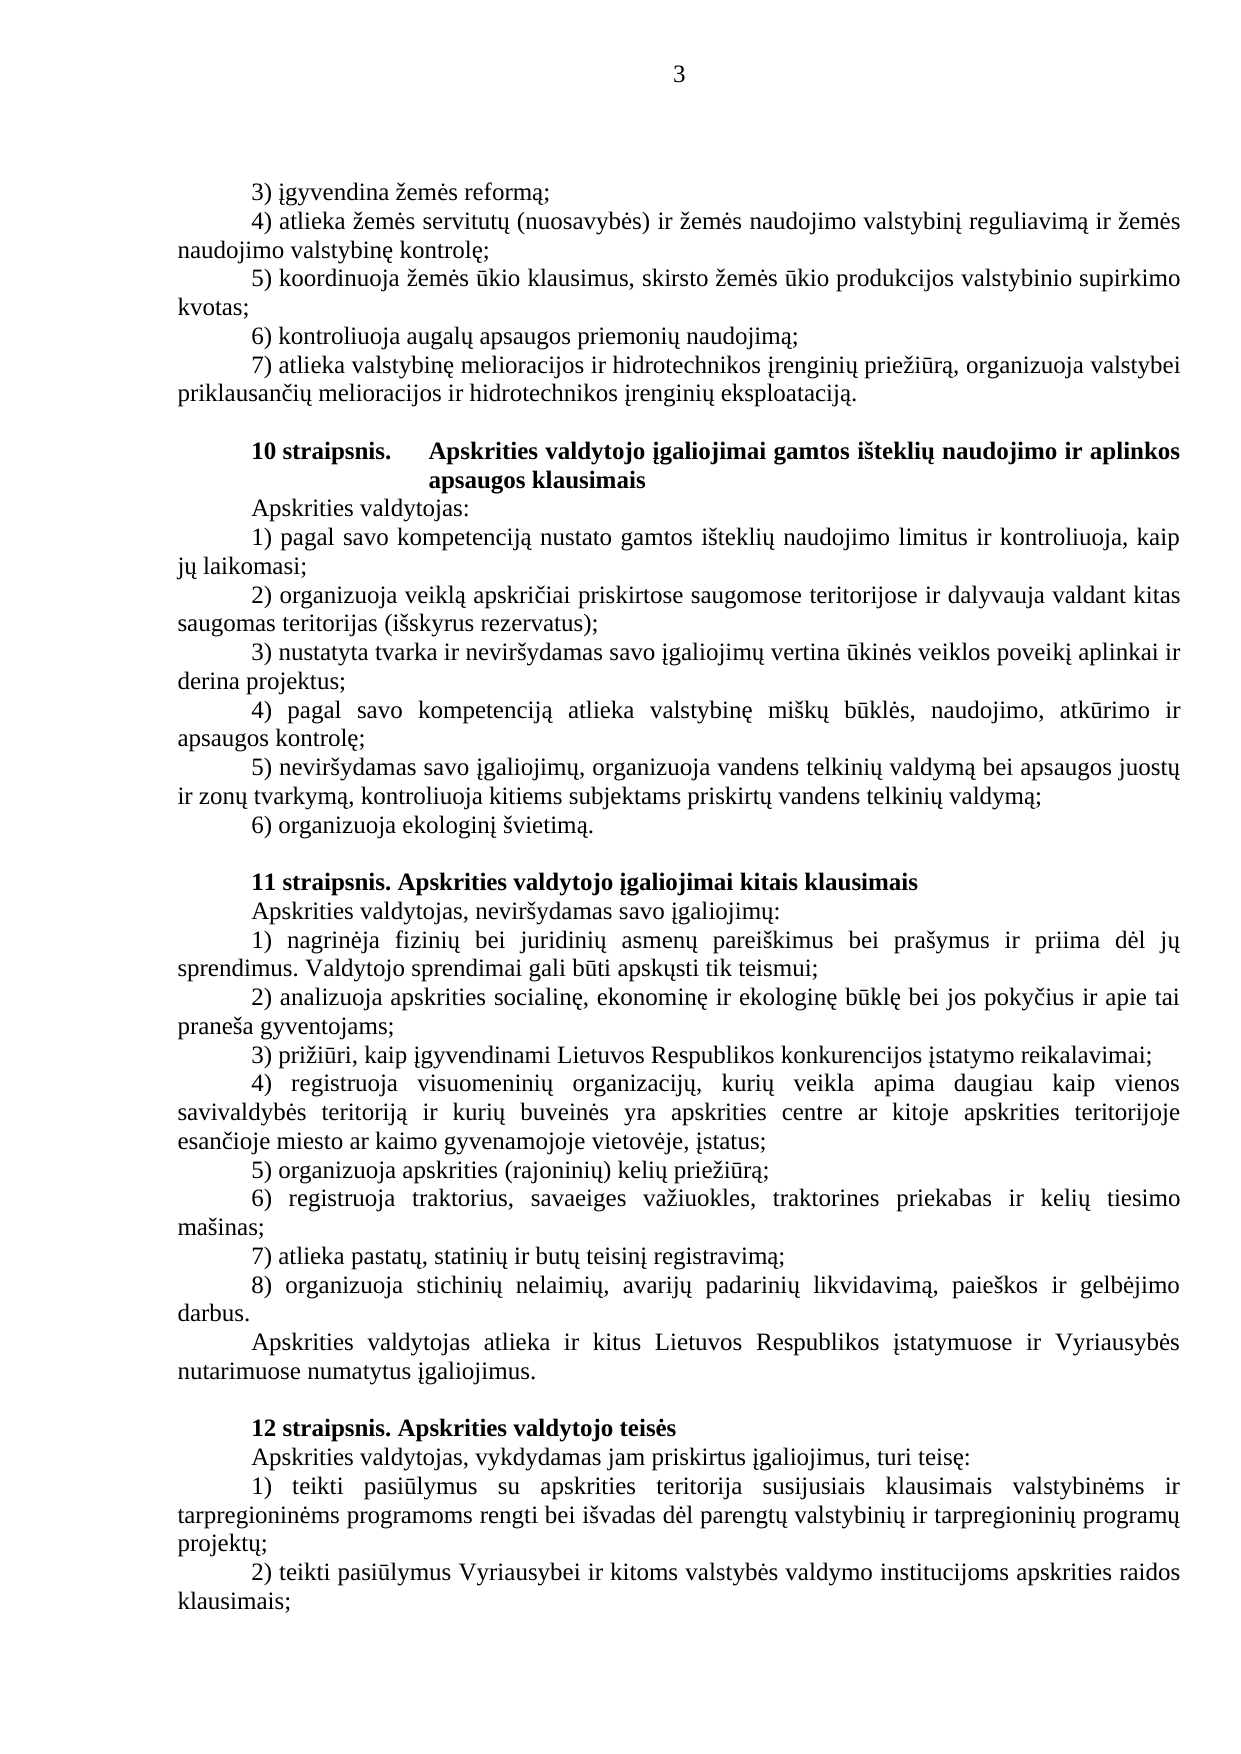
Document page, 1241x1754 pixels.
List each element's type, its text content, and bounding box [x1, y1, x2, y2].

text 1) nagrinėja fizinių bei juridinių asmenų pareiškimus bei prašymus ir priima dėl jų sprendimus. Valdytojo sprendimai gali būti apskųsti tik teismui; [177, 925, 1181, 982]
text 5) koordinuoja žemės ūkio klausimus, skirsto žemės ūkio produkcijos valstybinio supirkimo kvotas; [177, 263, 1181, 321]
text 3) įgyvendina žemės reformą; [177, 177, 1181, 206]
text 7) atlieka valstybinę melioracijos ir hidrotechnikos įrenginių priežiūrą, organizuoja valstybei priklausančių melioracijos ir hidrotechnikos įrenginių eksploataciją. [177, 350, 1181, 407]
text 4) registruoja visuomeninių organizacijų, kurių veikla apima daugiau kaip vienos savivaldybės teritoriją ir kurių buveinės yra apskrities centre ar kitoje apskrities teritorijoje esančioje miesto ar kaimo gyvenamojoje vietovėje, įstatus; [177, 1068, 1181, 1155]
text 6) kontroliuoja augalų apsaugos priemonių naudojimą; [177, 321, 1181, 350]
text 4) atlieka žemės servitutų (nuosavybės) ir žemės naudojimo valstybinį reguliavimą ir žemės naudojimo valstybinę kontrolę; [177, 206, 1181, 263]
text 2) analizuoja apskrities socialinę, ekonominę ir ekologinę būklę bei jos pokyčius ir apie tai praneša gyventojams; [177, 982, 1181, 1040]
text 7) atlieka pastatų, statinių ir butų teisinį registravimą; [177, 1241, 1181, 1270]
text Apskrities valdytojas, neviršydamas savo įgaliojimų: [177, 896, 1181, 925]
text 11 straipsnis. Apskrities valdytojo įgaliojimai kitais klausimais [177, 867, 1181, 896]
text 10 straipsnis. Apskrities valdytojo įgaliojimai gamtos išteklių naudojimo ir aplinkos apsaugos klausimais [251, 436, 1181, 493]
text 5) neviršydamas savo įgaliojimų, organizuoja vandens telkinių valdymą bei apsaugos juostų ir zonų tvarkymą, kontroliuoja kitiems subjektams priskirtų vandens telkinių valdymą; [177, 752, 1181, 810]
text 6) registruoja traktorius, savaeiges važiuokles, traktorines priekabas ir kelių tiesimo mašinas; [177, 1183, 1181, 1241]
text Apskrities valdytojas, vykdydamas jam priskirtus įgaliojimus, turi teisę: [177, 1442, 1181, 1471]
text 2) organizuoja veiklą apskričiai priskirtose saugomose teritorijose ir dalyvauja valdant kitas saugomas teritorijas (išskyrus rezervatus); [177, 580, 1181, 637]
text 3) prižiūri, kaip įgyvendinami Lietuvos Respublikos konkurencijos įstatymo reikalavimai; [177, 1040, 1181, 1068]
text 1) teikti pasiūlymus su apskrities teritorija susijusiais klausimais valstybinėms ir tarpregioninėms programoms rengti bei išvadas dėl parengtų valstybinių ir tarpregioninių programų projektų; [177, 1471, 1181, 1557]
text Apskrities valdytojas: [177, 493, 1181, 522]
text Apskrities valdytojas atlieka ir kitus Lietuvos Respublikos įstatymuose ir Vyriausybės nutarimuose numatytus įgaliojimus. [177, 1327, 1181, 1385]
text 6) organizuoja ekologinį švietimą. [177, 810, 1181, 838]
text 4) pagal savo kompetenciją atlieka valstybinę miškų būklės, naudojimo, atkūrimo ir apsaugos kontrolę; [177, 695, 1181, 752]
text 5) organizuoja apskrities (rajoninių) kelių priežiūrą; [177, 1155, 1181, 1183]
text 8) organizuoja stichinių nelaimių, avarijų padarinių likvidavimą, paieškos ir gelbėjimo darbus. [177, 1270, 1181, 1327]
text 3) nustatyta tvarka ir neviršydamas savo įgaliojimų vertina ūkinės veiklos poveikį aplinkai ir derina projektus; [177, 637, 1181, 695]
text 2) teikti pasiūlymus Vyriausybei ir kitoms valstybės valdymo institucijoms apskrities raidos klausimais; [177, 1557, 1181, 1615]
text 1) pagal savo kompetenciją nustato gamtos išteklių naudojimo limitus ir kontroliuoja, kaip jų laikomasi; [177, 522, 1181, 580]
text 12 straipsnis. Apskrities valdytojo teisės [177, 1413, 1181, 1442]
